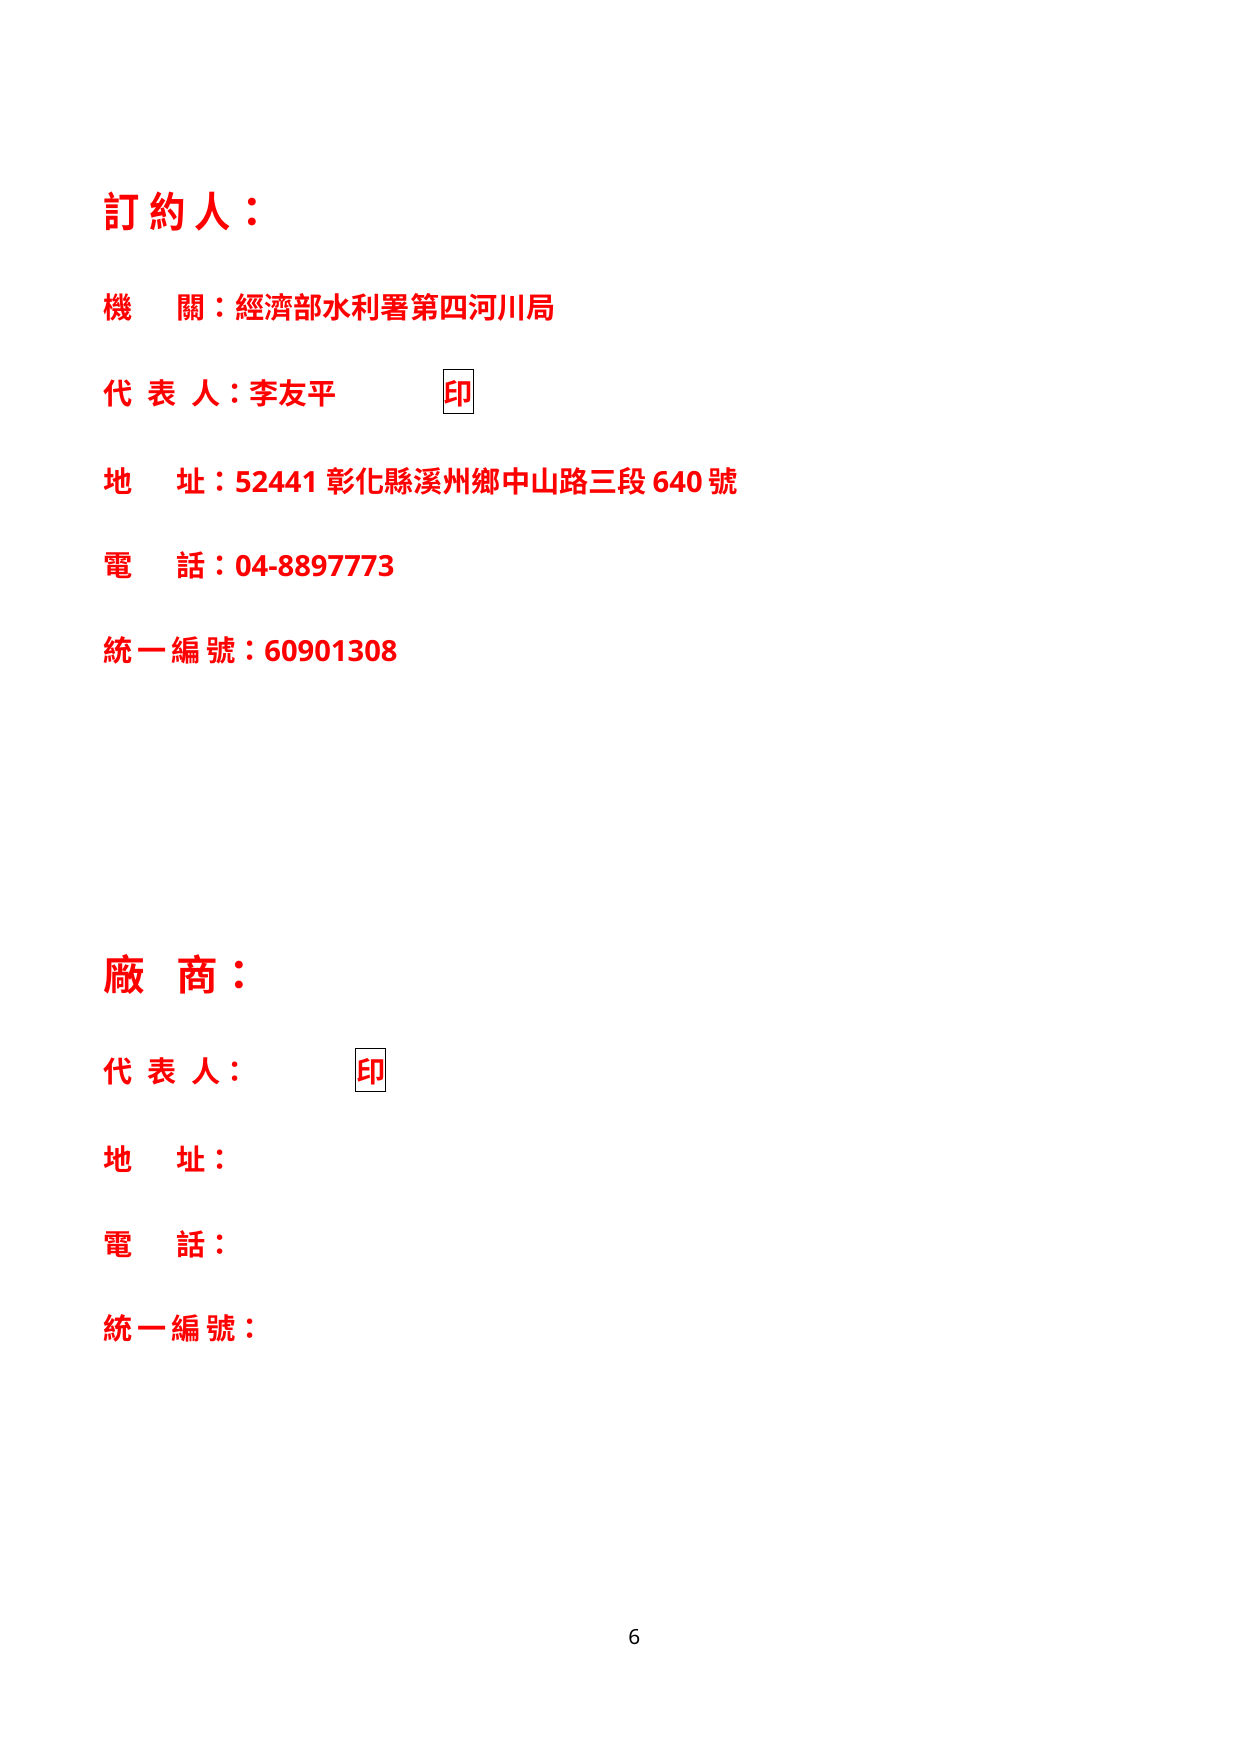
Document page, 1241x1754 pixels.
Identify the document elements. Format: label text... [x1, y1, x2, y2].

text 機關：經濟部水利署第四河川局 [103, 285, 1075, 327]
text [386, 1048, 1075, 1092]
text 訂約人： [103, 189, 1075, 237]
text 地址：52441 彰化縣溪州鄉中山路三段640號 [103, 458, 1075, 501]
text 代表人： [103, 1048, 355, 1092]
text 統一編號： [103, 1306, 1075, 1348]
text 電話：04-8897773 [103, 543, 1075, 585]
text 電話： [103, 1221, 1075, 1263]
text 印 [444, 370, 473, 413]
text 印 [356, 1049, 385, 1091]
text 代表人：李友平 [103, 369, 443, 414]
text 統一編號：60901308 [103, 628, 1075, 670]
text 廠商： [103, 952, 1075, 1000]
text 地址： [103, 1137, 1075, 1179]
text [474, 369, 1075, 414]
